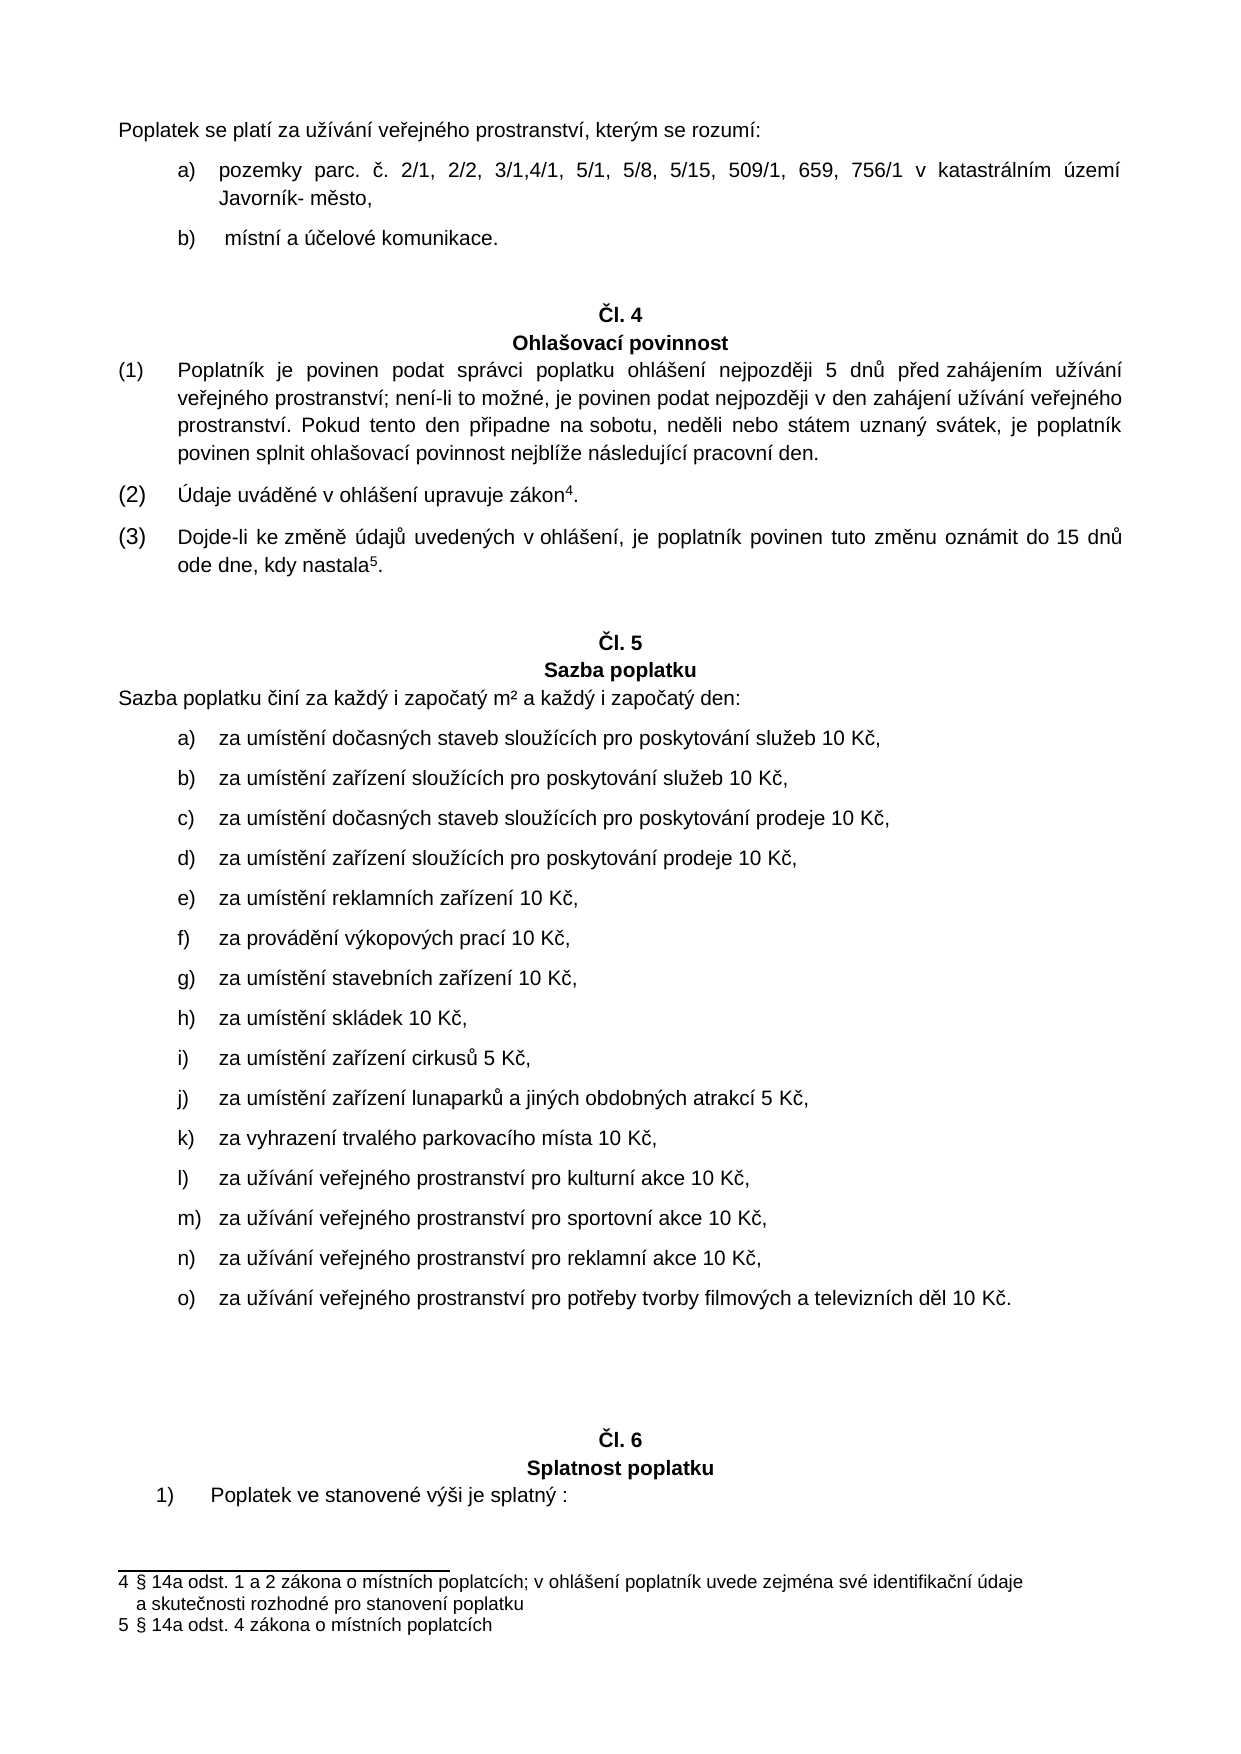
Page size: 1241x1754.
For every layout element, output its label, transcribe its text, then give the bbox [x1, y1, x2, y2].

list pozemky parc. č. 2/1, 2/2, 3/1,4/1, 5/1, 5/8, 5/15, 509/1, 659, 756/1 v katastrálním území Javorník- město, [177, 158, 1122, 209]
subtitle Čl. 6 Splatnost poplatku [118, 1428, 1122, 1480]
list místní a účelové komunikace. [177, 226, 1122, 249]
list za užívání veřejného prostranství pro kulturní akce 10 Kč, [177, 1166, 1122, 1190]
list za užívání veřejného prostranství pro potřeby tvorby filmových a televizních děl 10 Kč. [177, 1286, 1122, 1310]
list Poplatník je povinen podat správci poplatku ohlášení nejpozději 5 dnů před zahájením užívání veřejného prostranství; není-li to možné, je povinen podat nejpozději v den zahájení užívání veřejného prostranství. Pokud tento den připadne na sobotu, neděli nebo státem uznaný svátek, je poplatník povinen splnit ohlašovací povinnost nejblíže následující pracovní den. [118, 358, 1122, 464]
list za umístění stavebních zařízení 10 Kč, [177, 966, 1122, 990]
subtitle Čl. 4 Ohlašovací povinnost [118, 303, 1122, 354]
list za umístění reklamních zařízení 10 Kč, [177, 886, 1122, 910]
list za umístění zařízení sloužících pro poskytování služeb 10 Kč, [177, 766, 1122, 790]
subtitle Čl. 5 Sazba poplatku [118, 631, 1122, 682]
list za provádění výkopových prací 10 Kč, [177, 926, 1122, 950]
text Poplatek se platí za užívání veřejného prostranství, kterým se rozumí: [118, 118, 1122, 142]
list § 14a odst. 4 zákona o místních poplatcích [118, 1614, 1122, 1635]
list Údaje uváděné v ohlášení upravuje zákon. [118, 481, 1122, 507]
list za umístění dočasných staveb sloužících pro poskytování prodeje 10 Kč, [177, 806, 1122, 830]
text Sazba poplatku činí za každý i započatý m² a každý i započatý den: [118, 686, 1122, 710]
list za vyhrazení trvalého parkovacího místa 10 Kč, [177, 1126, 1122, 1150]
list § 14a odst. 1 a 2 zákona o místních poplatcích; v ohlášení poplatník uvede zejména své identifikační údaje a skutečnosti rozhodné pro stanovení poplatku [118, 1571, 1122, 1614]
list Poplatek ve stanovené výši je splatný : [156, 1483, 1122, 1507]
list za umístění dočasných staveb sloužících pro poskytování služeb 10 Kč, [177, 726, 1122, 750]
list Dojde-li ke změně údajů uvedených v ohlášení, je poplatník povinen tuto změnu oznámit do 15 dnů ode dne, kdy nastala. [118, 523, 1122, 577]
list za umístění skládek 10 Kč, [177, 1006, 1122, 1030]
list za užívání veřejného prostranství pro sportovní akce 10 Kč, [177, 1206, 1122, 1230]
list za užívání veřejného prostranství pro reklamní akce 10 Kč, [177, 1246, 1122, 1270]
list za umístění zařízení sloužících pro poskytování prodeje 10 Kč, [177, 846, 1122, 870]
list za umístění zařízení cirkusů 5 Kč, [177, 1046, 1122, 1070]
list za umístění zařízení lunaparků a jiných obdobných atrakcí 5 Kč, [177, 1086, 1122, 1110]
